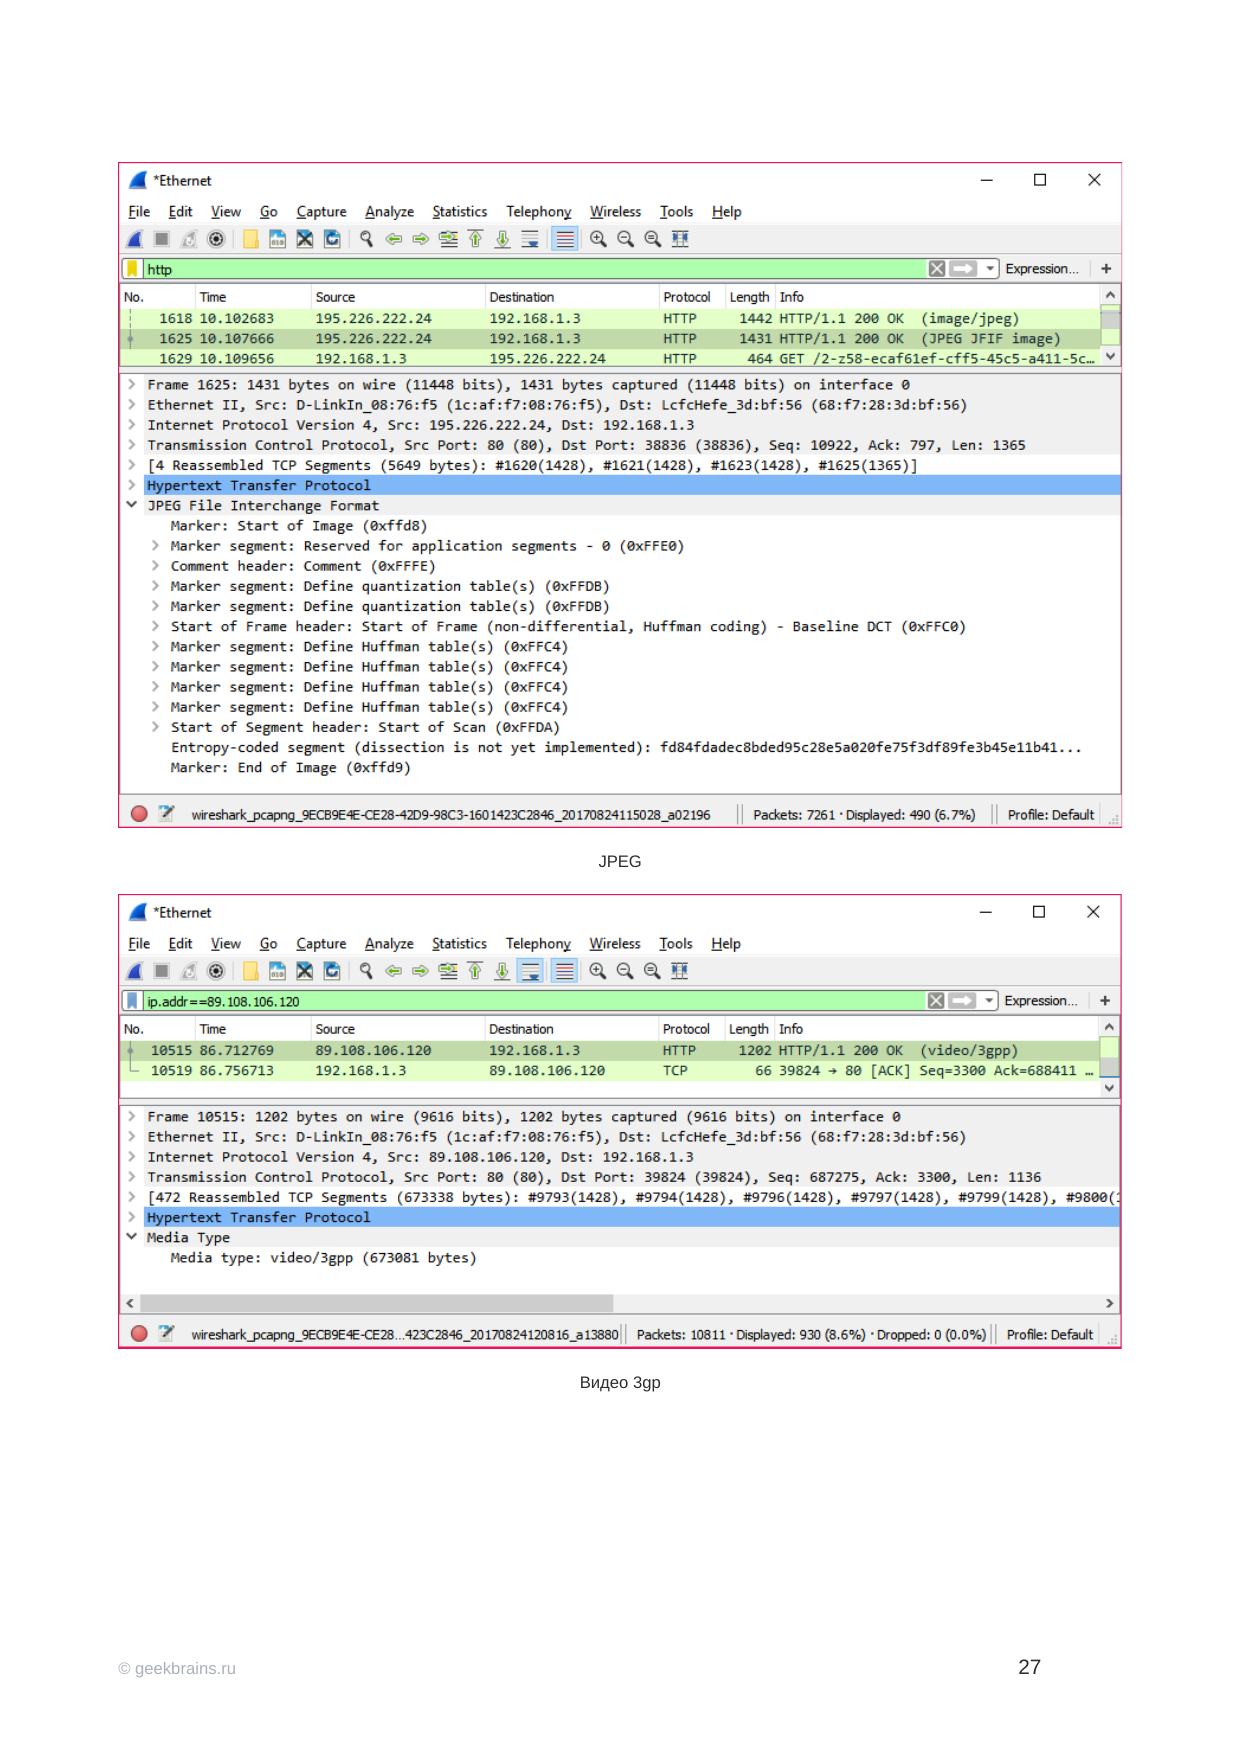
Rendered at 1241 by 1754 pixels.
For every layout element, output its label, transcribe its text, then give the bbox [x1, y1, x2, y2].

text JPEG [118, 852, 1122, 871]
picture [118, 894, 1123, 1349]
text Видео 3gp [118, 1373, 1122, 1392]
picture [118, 162, 1123, 828]
